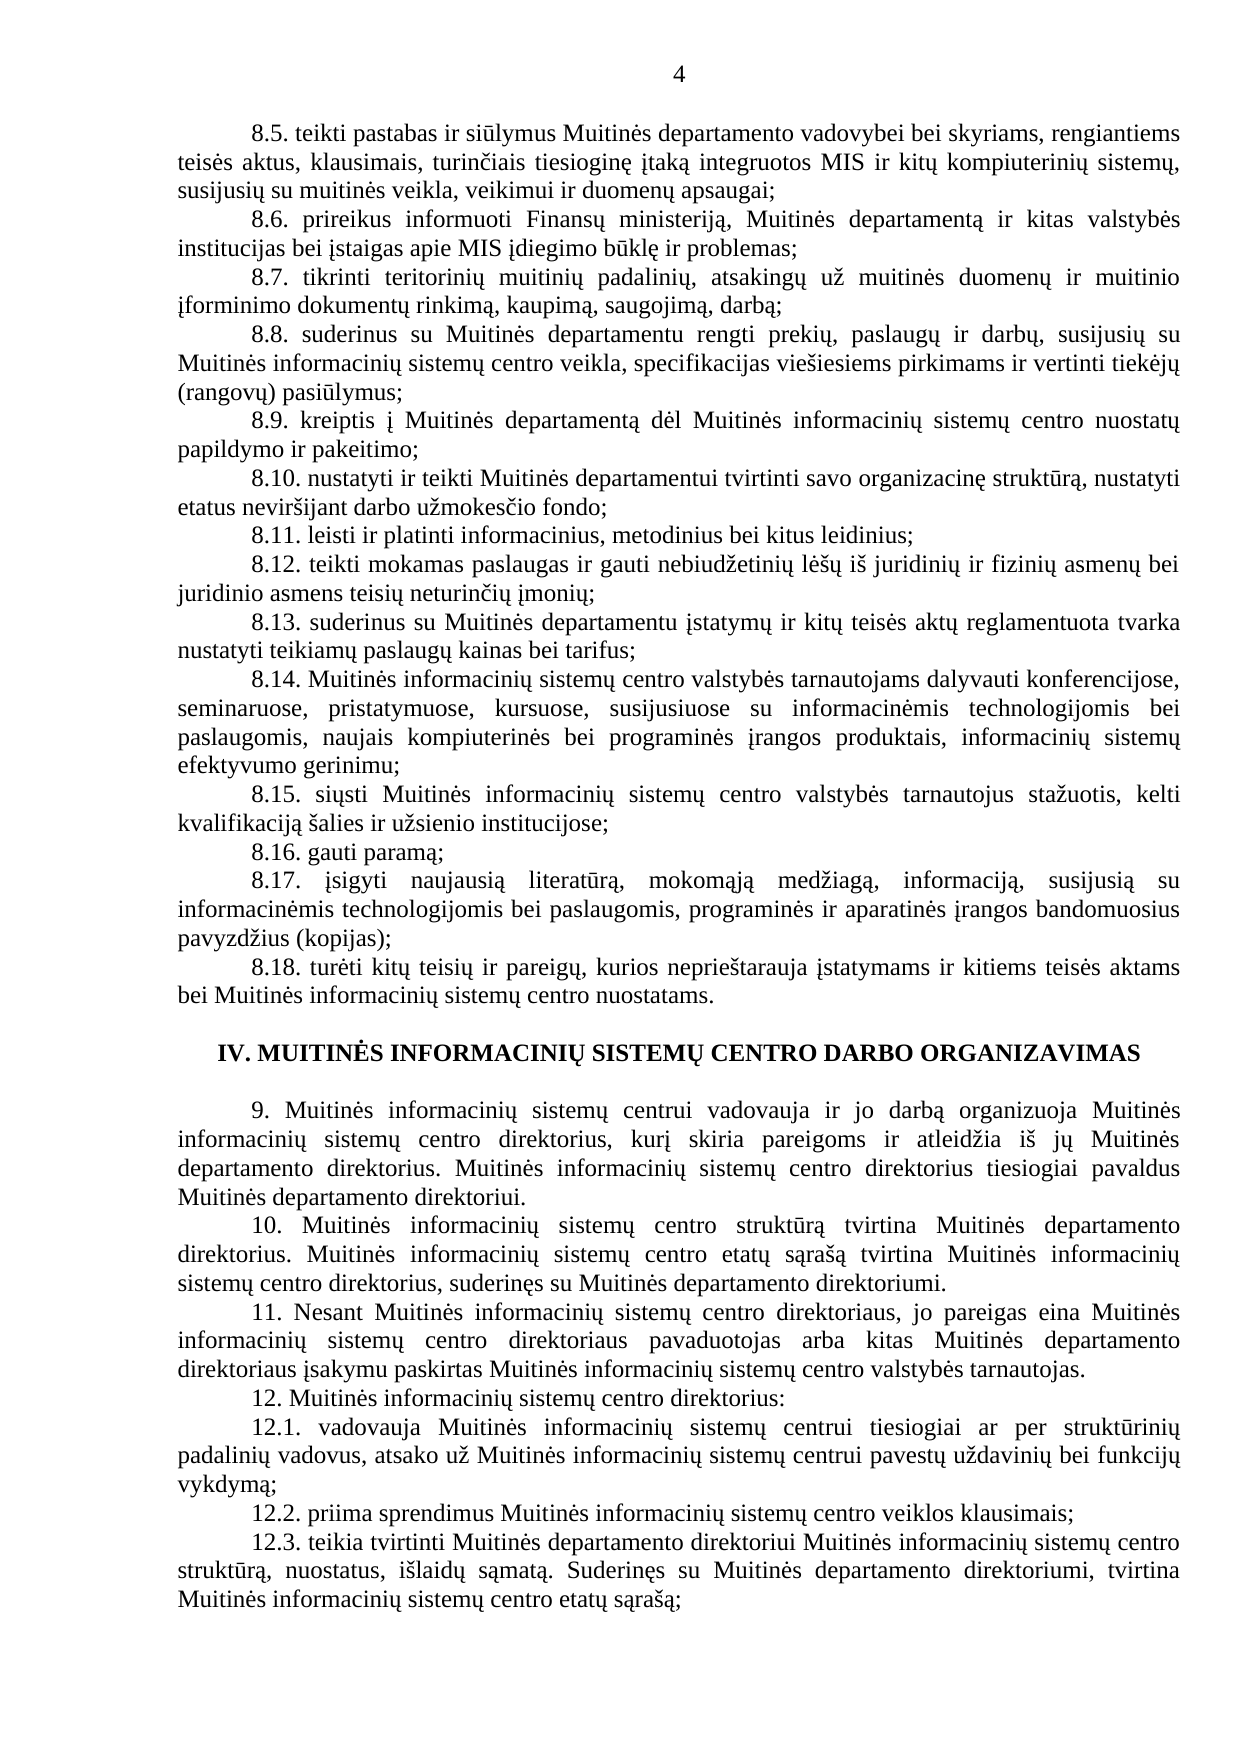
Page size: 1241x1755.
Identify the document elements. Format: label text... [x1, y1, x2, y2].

text 12. Muitinės informacinių sistemų centro direktorius: [177, 1383, 1181, 1412]
text 12.2. priima sprendimus Muitinės informacinių sistemų centro veiklos klausimais; [177, 1498, 1181, 1527]
text 8.16. gauti paramą; [177, 837, 1181, 866]
text 8.8. suderinus su Muitinės departamentu rengti prekių, paslaugų ir darbų, susijusių su Muitinės informacinių sistemų centro veikla, specifikacijas viešiesiems pirkimams ir vertinti tiekėjų (rangovų) pasiūlymus; [177, 319, 1181, 406]
text 8.12. teikti mokamas paslaugas ir gauti nebiudžetinių lėšų iš juridinių ir fizinių asmenų bei juridinio asmens teisių neturinčių įmonių; [177, 549, 1181, 607]
text 8.11. leisti ir platinti informacinius, metodinius bei kitus leidinius; [177, 521, 1181, 549]
text IV. MUITINĖS INFORMACINIŲ SISTEMŲ CENTRO DARBO ORGANIZAVIMAS [177, 1038, 1181, 1067]
text 9. Muitinės informacinių sistemų centrui vadovauja ir jo darbą organizuoja Muitinės informacinių sistemų centro direktorius, kurį skiria pareigoms ir atleidžia iš jų Muitinės departamento direktorius. Muitinės informacinių sistemų centro direktorius tiesiogiai pavaldus Muitinės departamento direktoriui. [177, 1096, 1181, 1211]
text 11. Nesant Muitinės informacinių sistemų centro direktoriaus, jo pareigas eina Muitinės informacinių sistemų centro direktoriaus pavaduotojas arba kitas Muitinės departamento direktoriaus įsakymu paskirtas Muitinės informacinių sistemų centro valstybės tarnautojas. [177, 1297, 1181, 1383]
text 10. Muitinės informacinių sistemų centro struktūrą tvirtina Muitinės departamento direktorius. Muitinės informacinių sistemų centro etatų sąrašą tvirtina Muitinės informacinių sistemų centro direktorius, suderinęs su Muitinės departamento direktoriumi. [177, 1211, 1181, 1297]
text 8.15. siųsti Muitinės informacinių sistemų centro valstybės tarnautojus stažuotis, kelti kvalifikaciją šalies ir užsienio institucijose; [177, 779, 1181, 837]
text 8.10. nustatyti ir teikti Muitinės departamentui tvirtinti savo organizacinę struktūrą, nustatyti etatus neviršijant darbo užmokesčio fondo; [177, 463, 1181, 521]
text 8.5. teikti pastabas ir siūlymus Muitinės departamento vadovybei bei skyriams, rengiantiems teisės aktus, klausimais, turinčiais tiesioginę įtaką integruotos MIS ir kitų kompiuterinių sistemų, susijusių su muitinės veikla, veikimui ir duomenų apsaugai; [177, 118, 1181, 204]
text 8.7. tikrinti teritorinių muitinių padalinių, atsakingų už muitinės duomenų ir muitinio įforminimo dokumentų rinkimą, kaupimą, saugojimą, darbą; [177, 262, 1181, 319]
text 8.13. suderinus su Muitinės departamentu įstatymų ir kitų teisės aktų reglamentuota tvarka nustatyti teikiamų paslaugų kainas bei tarifus; [177, 607, 1181, 664]
text 8.14. Muitinės informacinių sistemų centro valstybės tarnautojams dalyvauti konferencijose, seminaruose, pristatymuose, kursuose, susijusiuose su informacinėmis technologijomis bei paslaugomis, naujais kompiuterinės bei programinės įrangos produktais, informacinių sistemų efektyvumo gerinimu; [177, 664, 1181, 779]
text 8.18. turėti kitų teisių ir pareigų, kurios neprieštarauja įstatymams ir kitiems teisės aktams bei Muitinės informacinių sistemų centro nuostatams. [177, 952, 1181, 1009]
text 12.1. vadovauja Muitinės informacinių sistemų centrui tiesiogiai ar per struktūrinių padalinių vadovus, atsako už Muitinės informacinių sistemų centrui pavestų uždavinių bei funkcijų vykdymą; [177, 1412, 1181, 1498]
text 8.17. įsigyti naujausią literatūrą, mokomąją medžiagą, informaciją, susijusią su informacinėmis technologijomis bei paslaugomis, programinės ir aparatinės įrangos bandomuosius pavyzdžius (kopijas); [177, 866, 1181, 952]
text 8.6. prireikus informuoti Finansų ministeriją, Muitinės departamentą ir kitas valstybės institucijas bei įstaigas apie MIS įdiegimo būklę ir problemas; [177, 204, 1181, 262]
text 8.9. kreiptis į Muitinės departamentą dėl Muitinės informacinių sistemų centro nuostatų papildymo ir pakeitimo; [177, 406, 1181, 463]
text 12.3. teikia tvirtinti Muitinės departamento direktoriui Muitinės informacinių sistemų centro struktūrą, nuostatus, išlaidų sąmatą. Suderinęs su Muitinės departamento direktoriumi, tvirtina Muitinės informacinių sistemų centro etatų sąrašą; [177, 1527, 1181, 1613]
